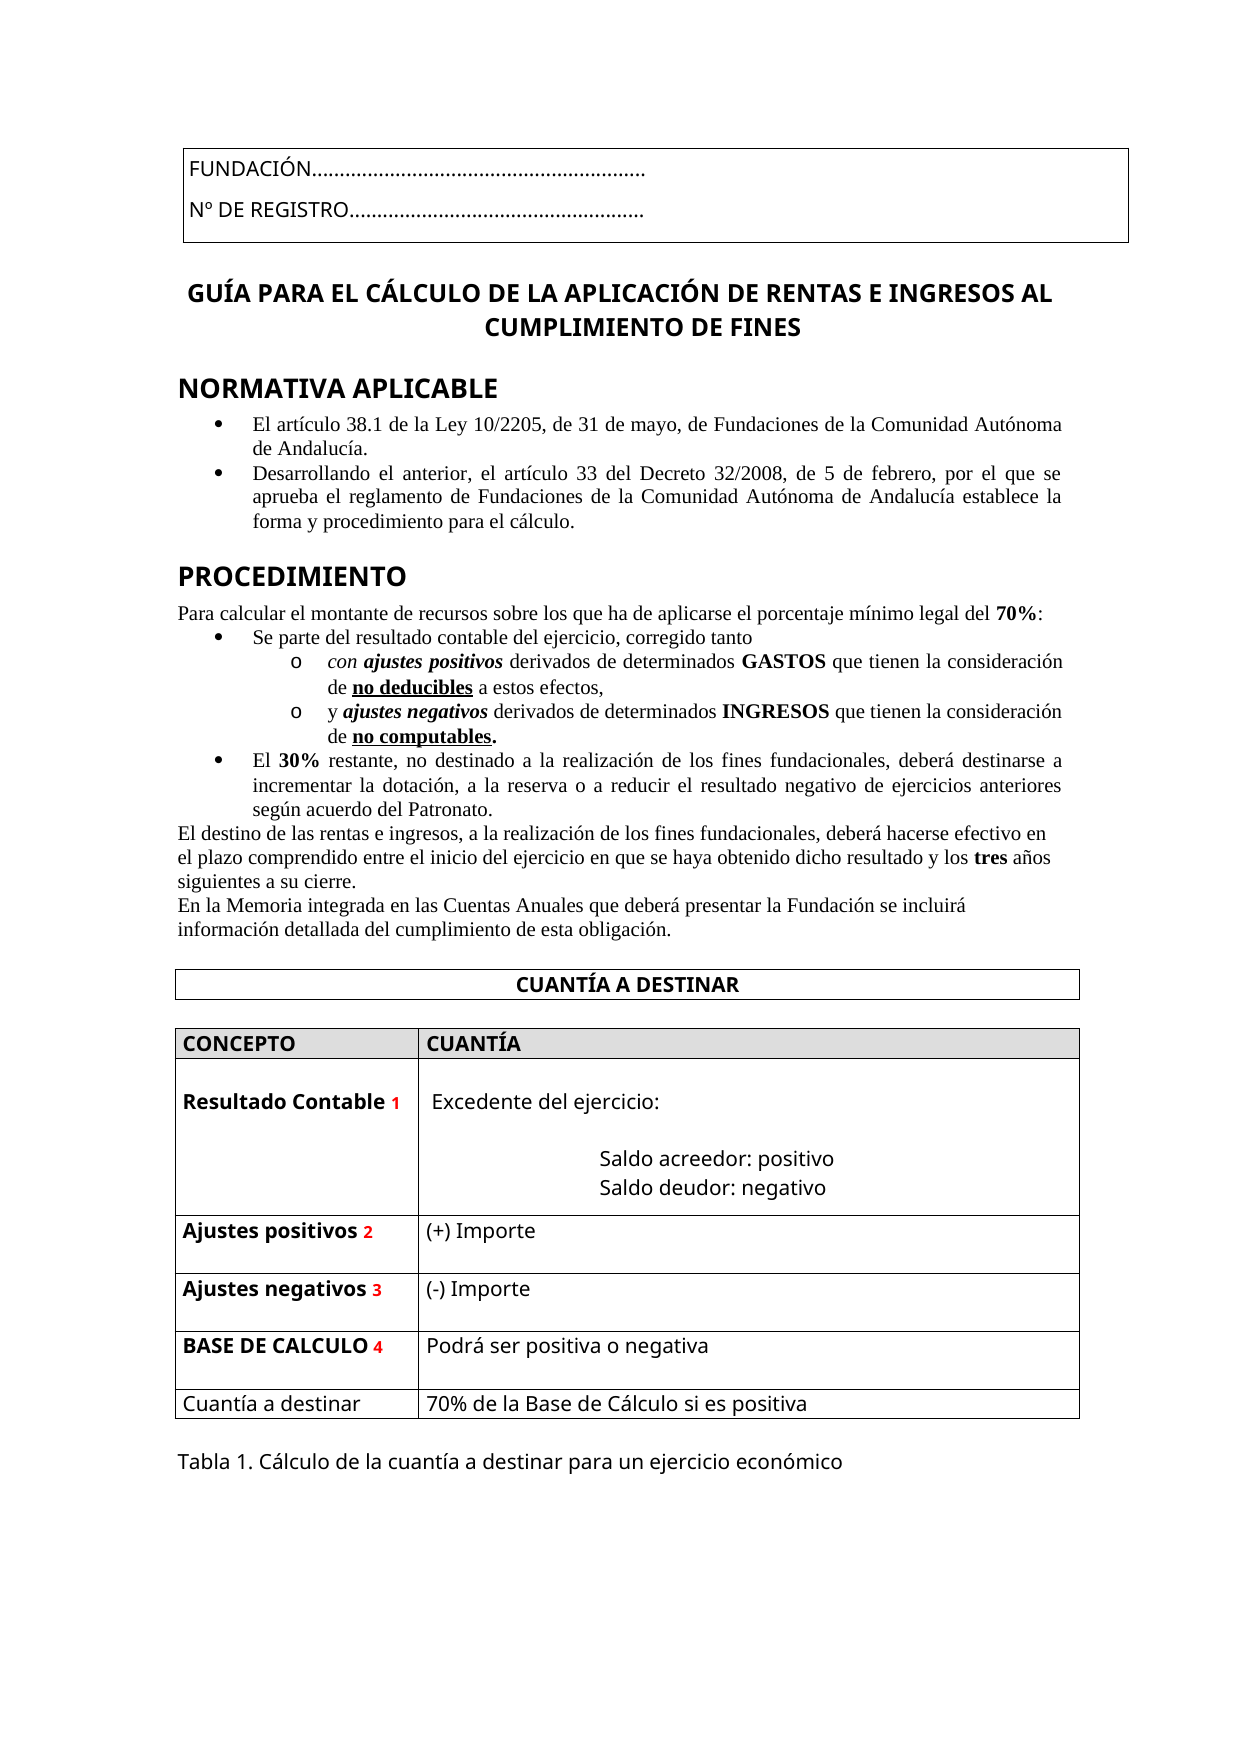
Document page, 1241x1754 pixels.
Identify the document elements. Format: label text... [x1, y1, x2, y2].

subtitle NORMATIVA APLICABLE [177, 369, 1063, 406]
list El 30% restante, no destinado a la realización de los fines fundacionales, deberá destinarse a incrementar la dotación, a la reserva o a reducir el resultado negativo de ejercicios anteriores según acuerdo del Patronato. [215, 748, 1063, 821]
table_header FUNDACIÓN............................................................ Nº DE REGISTRO..................................................... [184, 149, 1128, 241]
table_cell 70% de la Base de Cálculo si es positiva [419, 1390, 1079, 1418]
table_cell Ajustes positivos 2 [176, 1216, 418, 1273]
table_cell Podrá ser positiva o negativa [419, 1332, 1079, 1388]
table_cell BASE DE CALCULO 4 [176, 1332, 418, 1388]
table_cell Ajustes negativos 3 [176, 1274, 418, 1331]
list El artículo 38.1 de la Ley 10/2205, de 31 de mayo, de Fundaciones de la Comunidad Autónoma de Andalucía. [215, 412, 1063, 460]
list y ajustes negativos derivados de determinados INGRESOS que tienen la consideración de no computables. [290, 699, 1063, 748]
list Se parte del resultado contable del ejercicio, corregido tanto [215, 625, 1063, 649]
text El destino de las rentas e ingresos, a la realización de los fines fundacionales, deberá hacerse efectivo en el plazo comprendido entre el inicio del ejercicio en que se haya obtenido dicho resultado y los tres años siguientes a su cierre. [177, 821, 1063, 893]
list con ajustes positivos derivados de determinados GASTOS que tienen la consideración de no deducibles a estos efectos, [290, 649, 1063, 699]
list Desarrollando el anterior, el artículo 33 del Decreto 32/2008, de 5 de febrero, por el que se aprueba el reglamento de Fundaciones de la Comunidad Autónoma de Andalucía establece la forma y procedimiento para el cálculo. [215, 460, 1063, 533]
table_header CUANTÍA A DESTINAR [176, 970, 1079, 999]
table_header CONCEPTO [176, 1029, 418, 1058]
table_header CUANTÍA [419, 1029, 1079, 1058]
table_cell (+) Importe [419, 1216, 1079, 1273]
text Para calcular el montante de recursos sobre los que ha de aplicarse el porcentaje mínimo legal del 70%: [177, 601, 1063, 625]
text Tabla 1. Cálculo de la cuantía a destinar para un ejercicio económico [177, 1447, 1063, 1476]
text En la Memoria integrada en las Cuentas Anuales que deberá presentar la Fundación se incluirá información detallada del cumplimiento de esta obligación. [177, 893, 1063, 941]
subtitle GUÍA PARA EL CÁLCULO DE LA APLICACIÓN DE RENTAS E INGRESOS AL CUMPLIMIENTO DE FINES [177, 276, 1063, 344]
table_cell Excedente del ejercicio: Saldo acreedor: positivo Saldo deudor: negativo [419, 1059, 1079, 1215]
table_cell (-) Importe [419, 1274, 1079, 1331]
table_cell Resultado Contable 1 [176, 1059, 418, 1215]
subtitle PROCEDIMIENTO [177, 558, 1063, 594]
table_cell Cuantía a destinar [176, 1390, 418, 1418]
